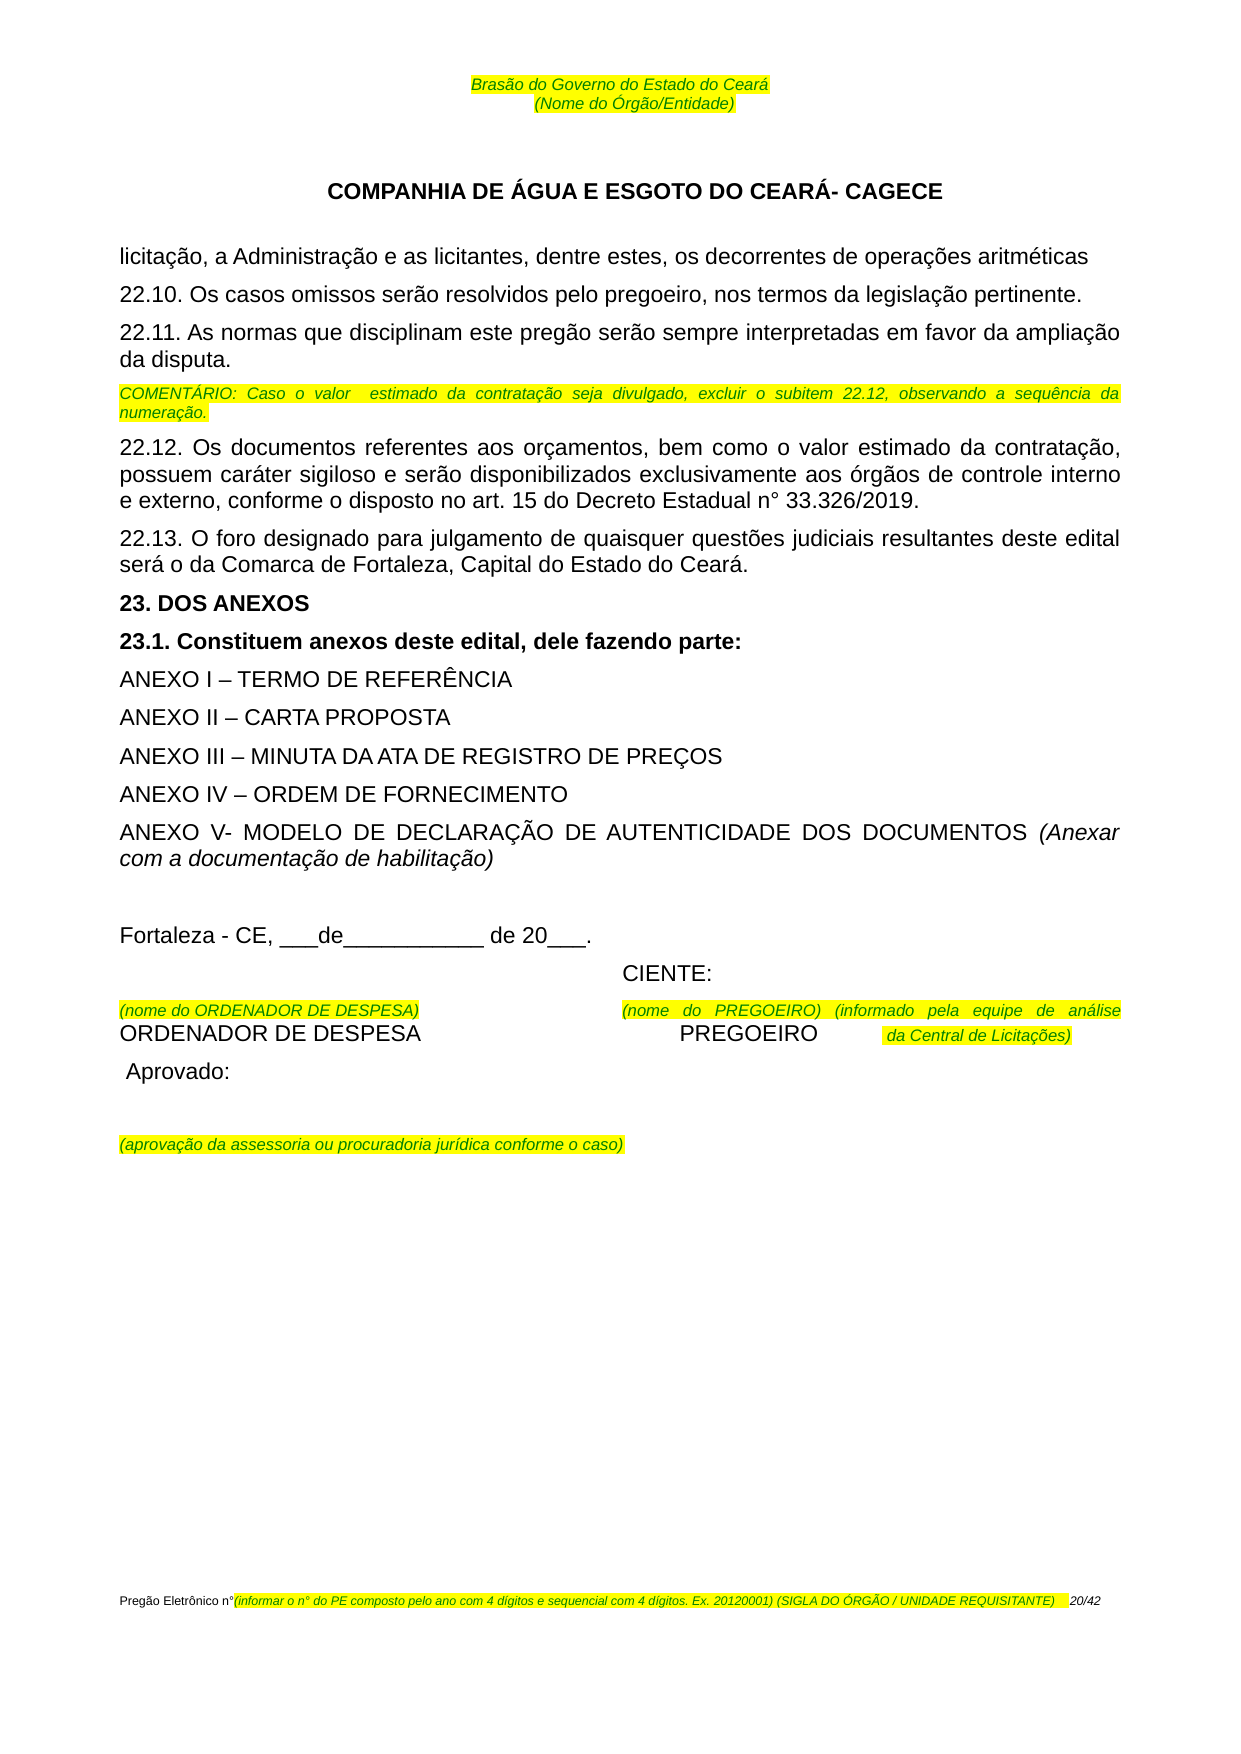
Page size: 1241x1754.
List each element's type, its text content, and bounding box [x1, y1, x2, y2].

text ANEXO V- MODELO DE DECLARAÇÃO DE AUTENTICIDADE DOS DOCUMENTOS (Anexar com a documentação de habilitação) [119, 819, 1121, 872]
text Fortaleza - CE, ___de___________ de 20___. [119, 922, 1121, 948]
text CIENTE: [119, 960, 1121, 986]
text ANEXO IV – ORDEM DE FORNECIMENTO [119, 781, 1121, 807]
text 22.11. As normas que disciplinam este pregão serão sempre interpretadas em favor da ampliação da disputa. [119, 319, 1121, 372]
text (aprovação da assessoria ou procuradoria jurídica conforme o caso) [119, 1134, 1121, 1154]
text Aprovado: [119, 1058, 1121, 1084]
text (nome do ORDENADOR DE DESPESA) (nome do PREGOEIRO) (informado pela equipe de análise ORDENADOR DE DESPESA PREGOEIRO da Central de Licitações) [119, 998, 1121, 1046]
text licitação, a Administração e as licitantes, dentre estes, os decorrentes de operações aritméticas [119, 243, 1121, 269]
text COMENTÁRIO: Caso o valor estimado da contratação seja divulgado, excluir o subitem 22.12, observando a sequência da numeração. [119, 384, 1121, 422]
text ANEXO II – CARTA PROPOSTA [119, 704, 1121, 731]
text 22.12. Os documentos referentes aos orçamentos, bem como o valor estimado da contratação, possuem caráter sigiloso e serão disponibilizados exclusivamente aos órgãos de controle interno e externo, conforme o disposto no art. 15 do Decreto Estadual n° 33.326/2019. [119, 434, 1121, 513]
text 23.1. Constituem anexos deste edital, dele fazendo parte: [119, 628, 1121, 654]
text ANEXO I – TERMO DE REFERÊNCIA [119, 666, 1121, 692]
text 23. DOS ANEXOS [119, 590, 1121, 616]
text ANEXO III – MINUTA DA ATA DE REGISTRO DE PREÇOS [119, 743, 1121, 769]
text 22.13. O foro designado para julgamento de quaisquer questões judiciais resultantes deste edital será o da Comarca de Fortaleza, Capital do Estado do Ceará. [119, 525, 1121, 578]
text 22.10. Os casos omissos serão resolvidos pelo pregoeiro, nos termos da legislação pertinente. [119, 281, 1121, 307]
